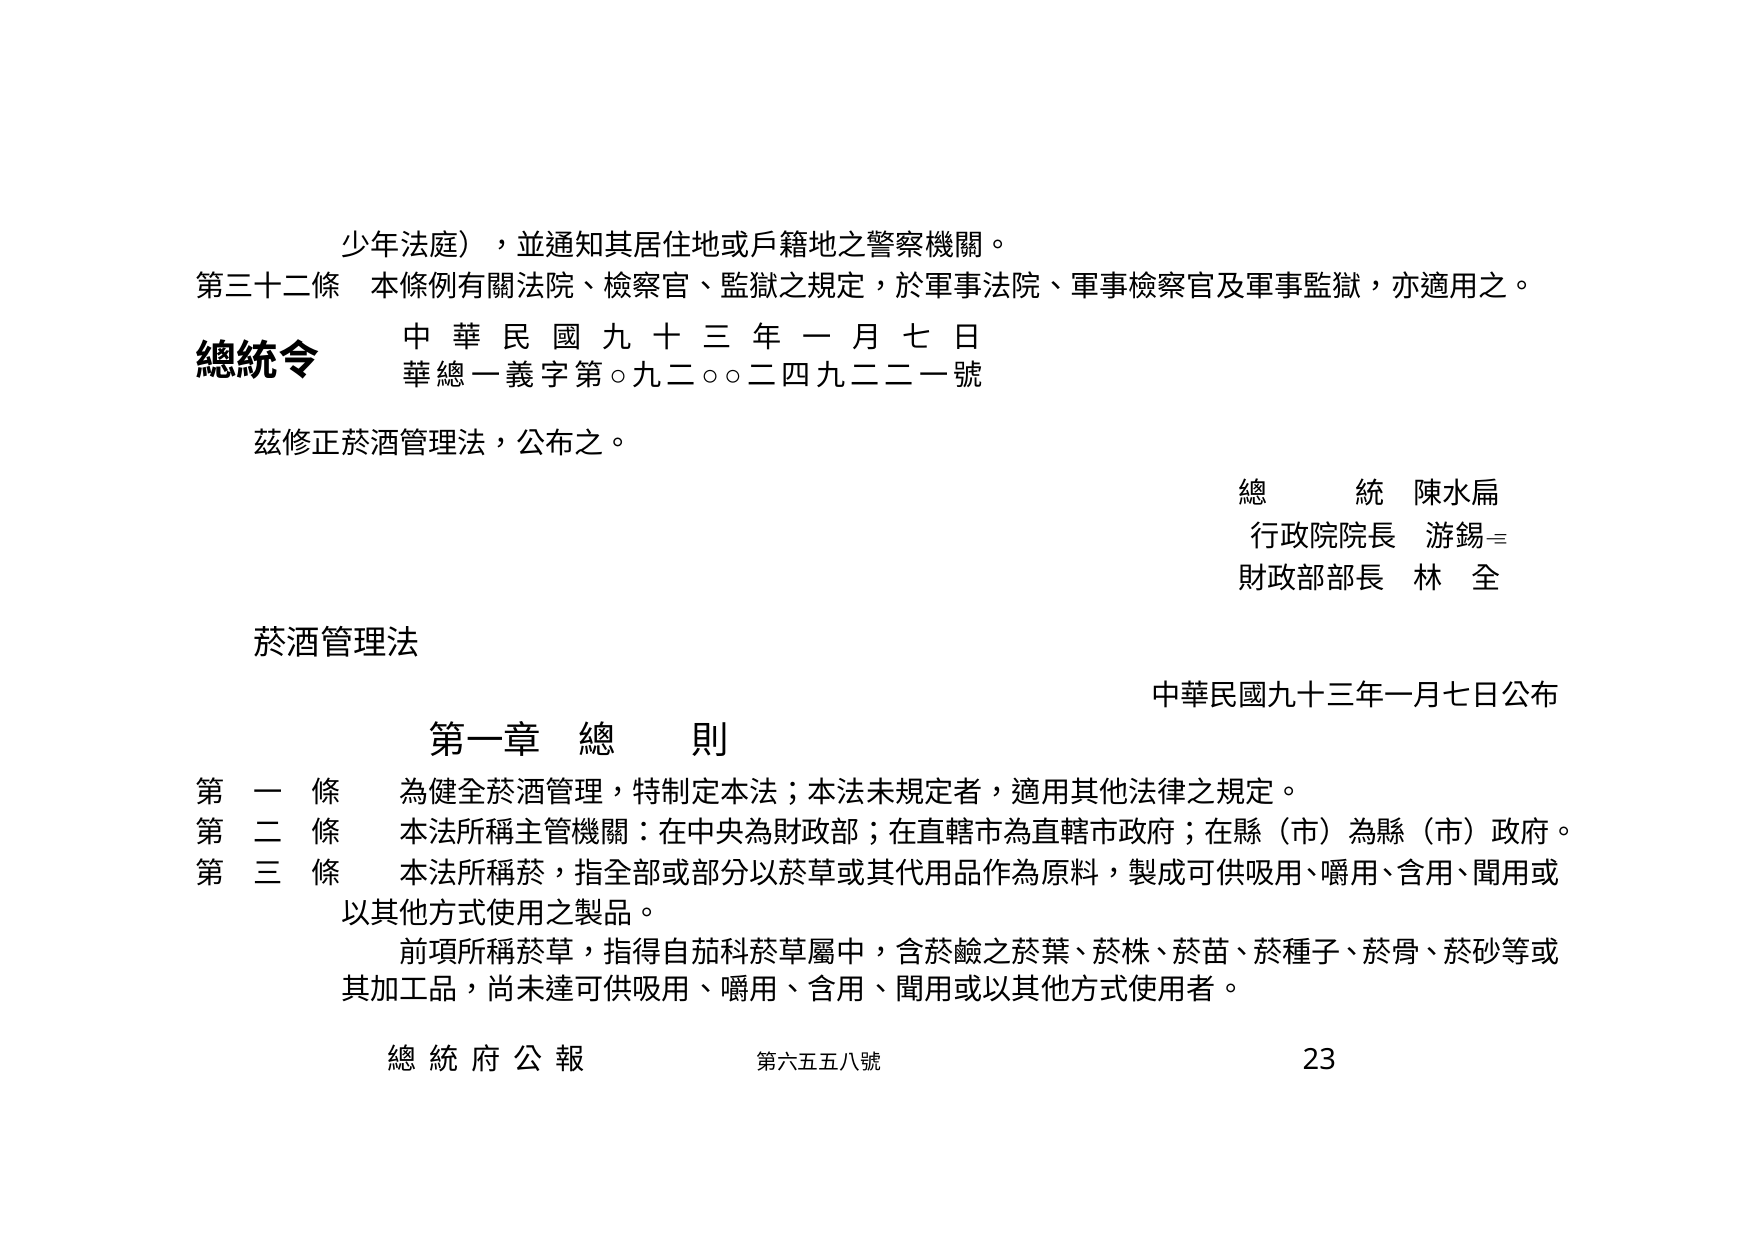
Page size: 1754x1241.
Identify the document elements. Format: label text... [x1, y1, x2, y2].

text 總 統 陳水扁 [195, 474, 1501, 511]
text 第一章 總 則 [428, 720, 1559, 762]
text 財政部部長 林 全 [195, 559, 1501, 596]
text 第 二 條 本法所稱主管機關：在中央為財政部；在直轄市為直轄市政府；在縣（市）為縣（市）政府。 [195, 810, 1559, 851]
text 第三十二條 本條例有關法院、檢察官、監獄之規定，於軍事法院、軍事檢察官及軍事監獄，亦適用之。 [195, 263, 1559, 305]
text 菸酒管理法 [253, 621, 1559, 663]
text 中華民國九十三年一月七日公布 [195, 675, 1559, 713]
text 少年法庭），並通知其居住地或戶籍地之警察機關。 [195, 222, 1559, 263]
text 第 一 條 為健全菸酒管理，特制定本法；本法未規定者，適用其他法律之規定。 [195, 769, 1559, 810]
text 行政院院長 游錫 [195, 516, 1501, 554]
table_header 中華民國九十三年一月七日 華總一義字第○九二○○二四九二二一號 [399, 318, 986, 424]
table_header 總統令 [192, 318, 399, 424]
text 前項所稱菸草，指得自茄科菸草屬中，含菸鹼之菸葉、菸株、菸苗、菸種子、菸骨、菸砂等或其加工品，尚未達可供吸用、嚼用、含用、聞用或以其他方式使用者。 [341, 932, 1559, 1007]
text 第 三 條 本法所稱菸，指全部或部分以菸草或其代用品作為原料，製成可供吸用、嚼用、含用、聞用或以其他方式使用之製品。 [195, 851, 1559, 932]
text 茲修正菸酒管理法，公布之。 [195, 424, 1559, 461]
